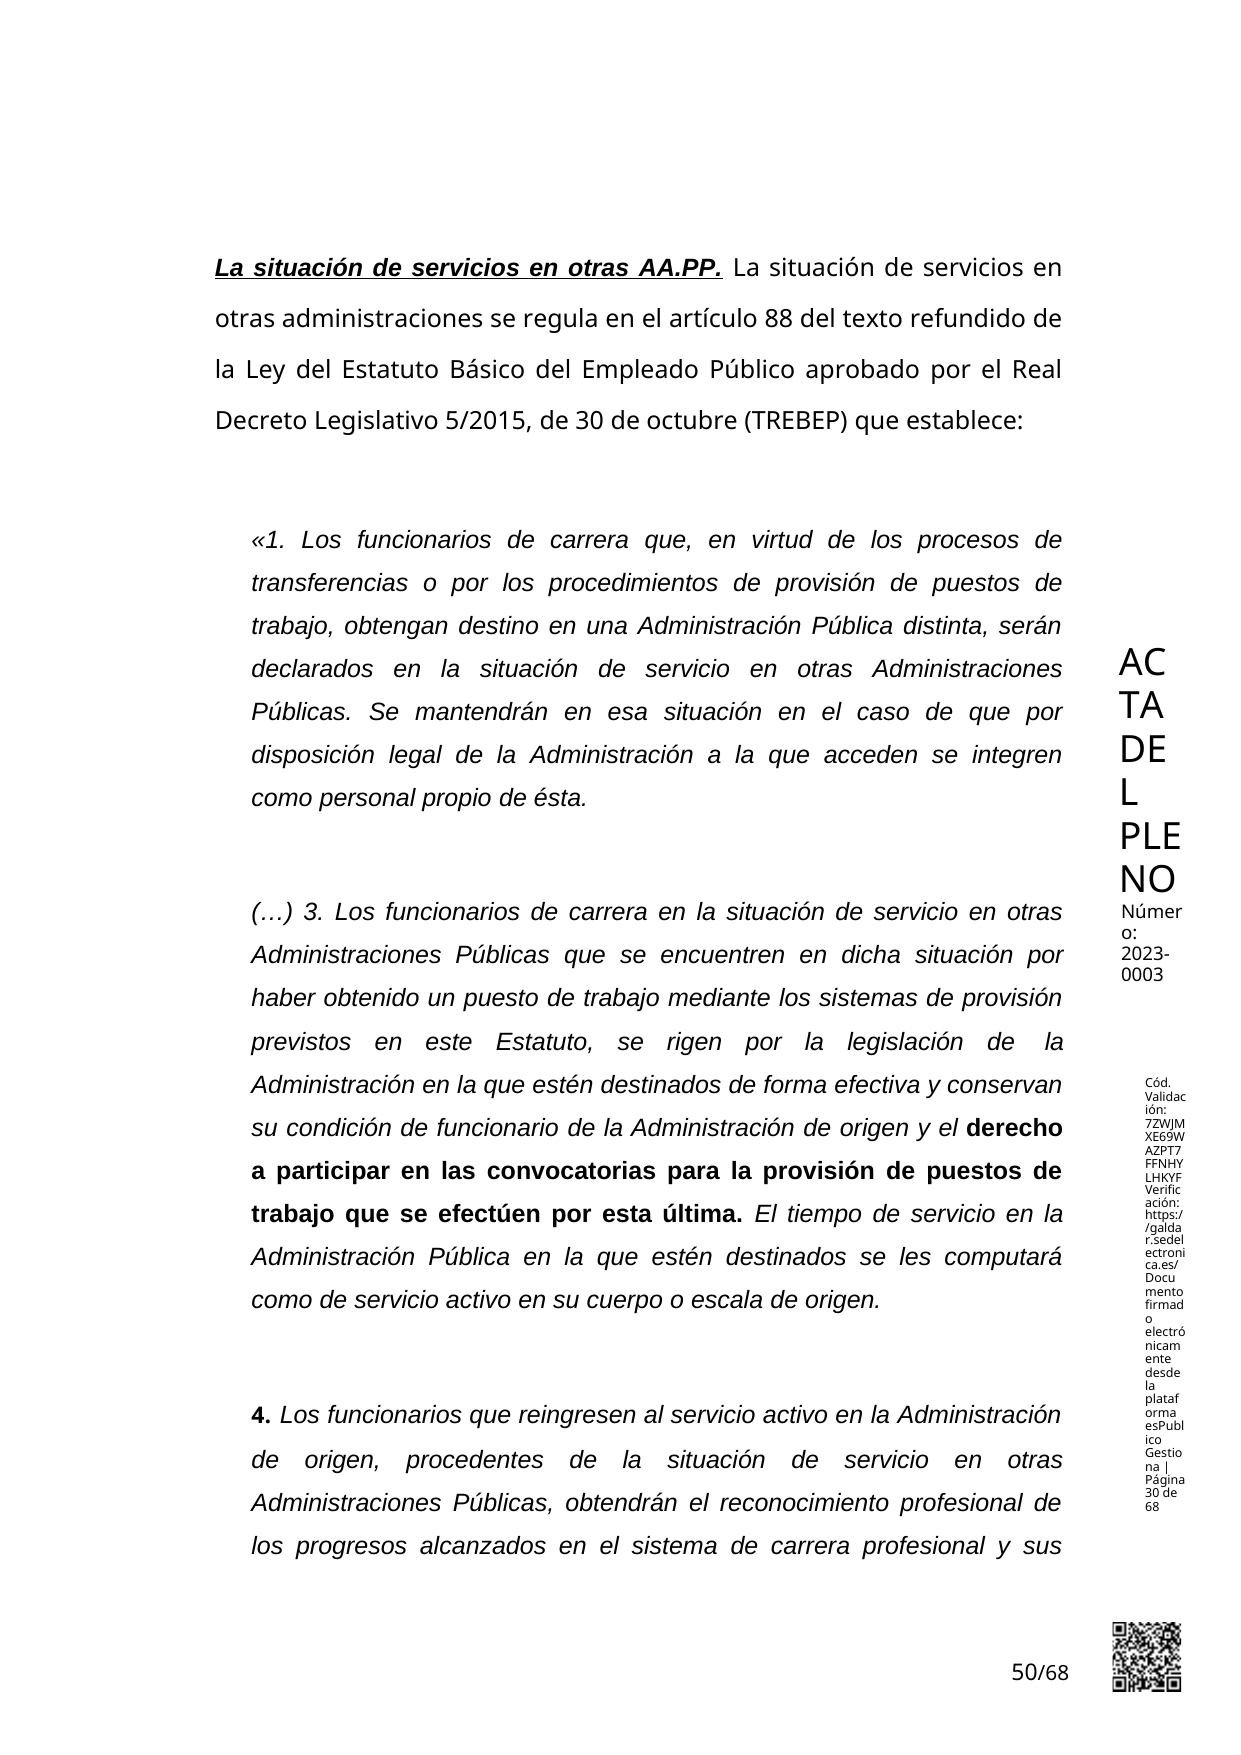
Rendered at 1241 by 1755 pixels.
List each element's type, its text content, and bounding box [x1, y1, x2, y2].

text Cód. Validación: 7ZWJMXE69WAZPT7FFNHYLHKYF [1145, 1077, 1186, 1185]
text La situación de servicios en otras AA.PP. La situación de servicios en otras administraciones se regula en el artículo 88 del texto refundido de la Ley del Estatuto Básico del Empleado Público aprobado por el Real Decreto Legislativo 5/2015, de 30 de octubre (TREBEP) que establece: [214, 249, 1063, 437]
text «1. Los funcionarios de carrera que, en virtud de los procesos de transferencias o por los procedimientos de provisión de puestos de trabajo, obtengan destino en una Administración Pública distinta, serán declarados en la situación de servicio en otras Administraciones Públicas. Se mantendrán en esa situación en el caso de que por disposición legal de la Administración a la que acceden se integren como personal propio de ésta. [251, 525, 1063, 812]
text ACTA DEL PLENO [1119, 640, 1186, 901]
text (…) 3. Los funcionarios de carrera en la situación de servicio en otras Administraciones Públicas que se encuentren en dicha situación por haber obtenido un puesto de trabajo mediante los sistemas de provisión previstos en este Estatuto, se rigen por la legislación de la Administración en la que estén destinados de forma efectiva y conservan su condición de funcionario de la Administración de origen y el derecho a participar en las convocatorias para la provisión de puestos de trabajo que se efectúen por esta última. El tiempo de servicio en la Administración Pública en la que estén destinados se les computará como de servicio activo en su cuerpo o escala de origen. [251, 897, 1064, 1314]
text Número: 2023-0003 Fecha: 05/04/2023 [1121, 901, 1186, 985]
list Los funcionarios que reingresen al servicio activo en la Administración de origen, procedentes de la situación de servicio en otras Administraciones Públicas, obtendrán el reconocimiento profesional de los progresos alcanzados en el sistema de carrera profesional y sus [251, 1399, 1063, 1560]
text Verificación: https://galdar.sedelectronica.es/ [1145, 1185, 1186, 1272]
text Documento firmado electrónicamente desde la plataforma esPublico Gestiona | Página 30 de 68 [1145, 1272, 1186, 1514]
